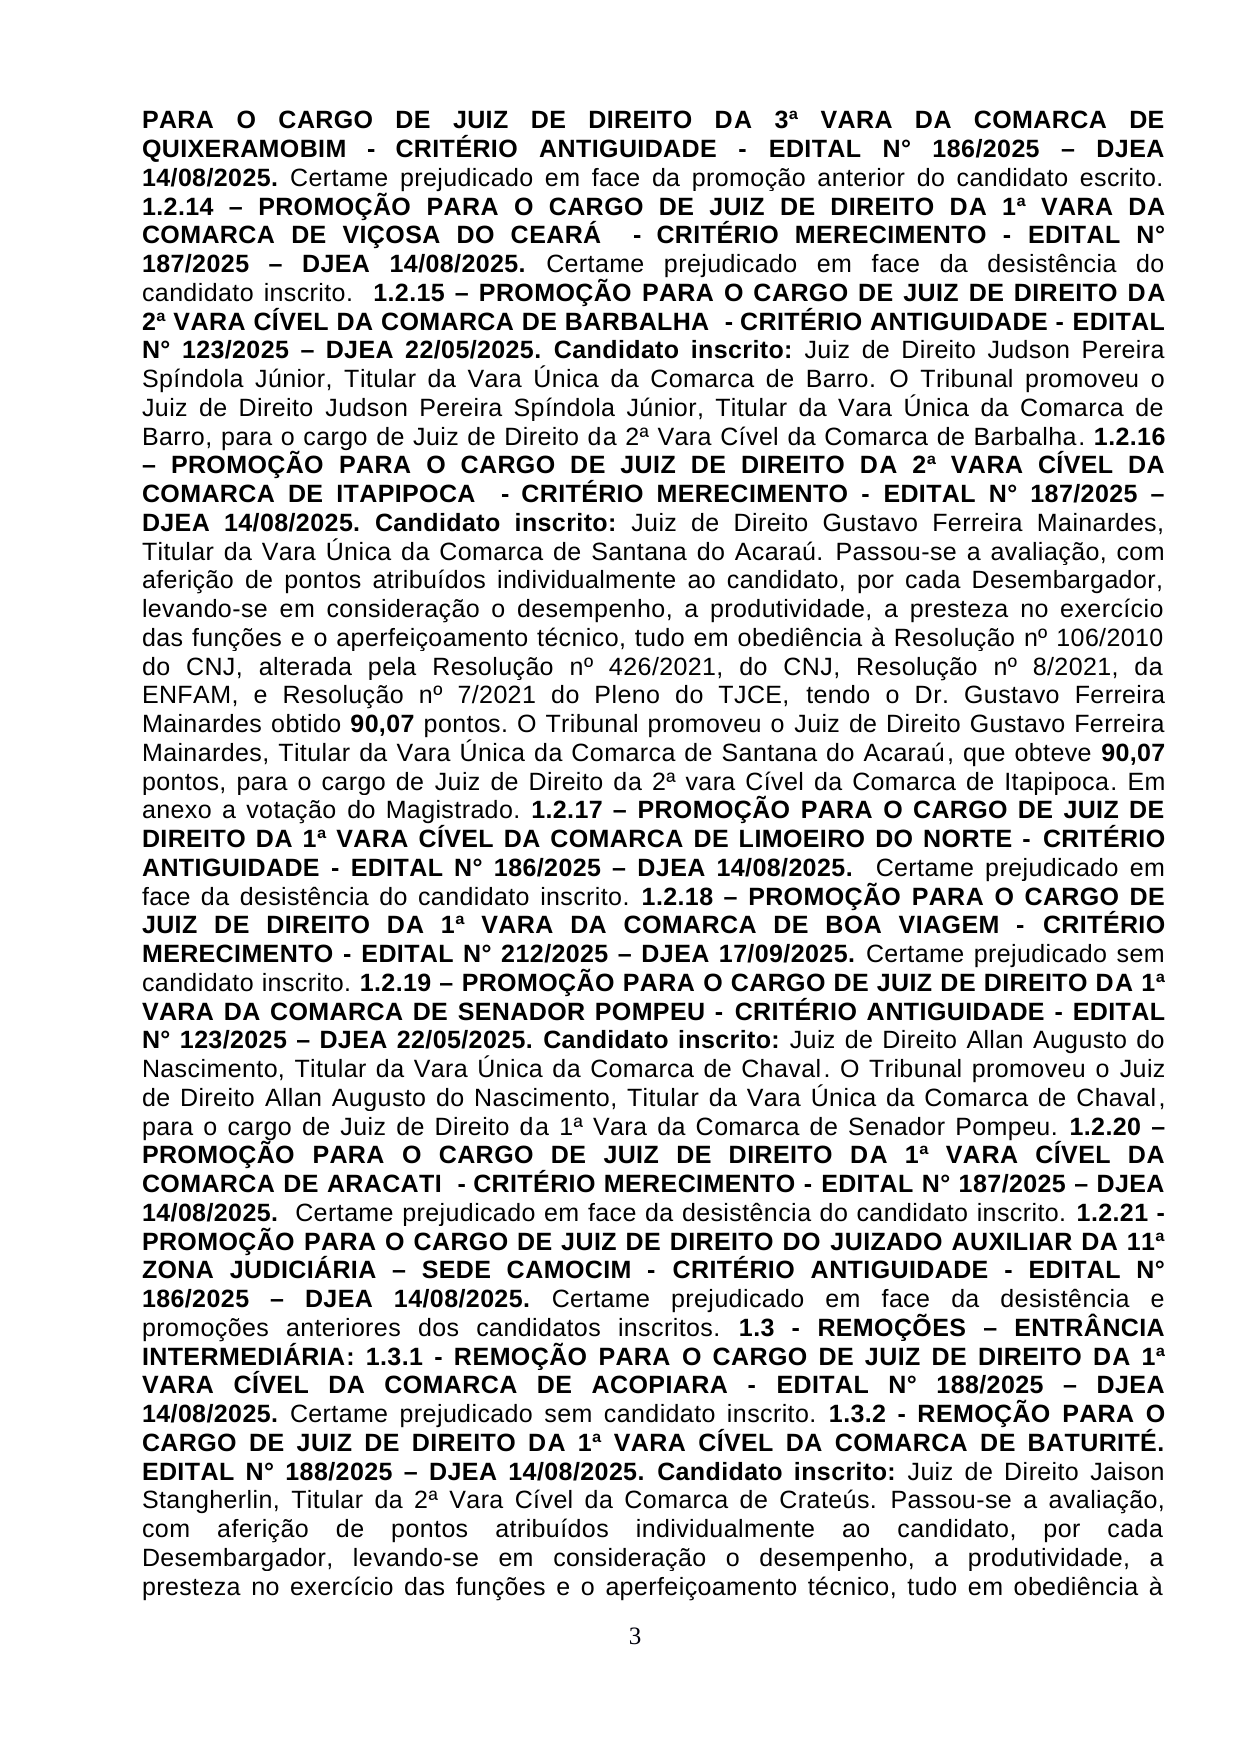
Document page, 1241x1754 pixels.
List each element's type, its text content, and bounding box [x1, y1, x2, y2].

text PARA O CARGO DE JUIZ DE DIREITO DA 3ª VARA DA COMARCA DE QUIXERAMOBIM - CRITÉRIO ANTIGUIDADE - EDITAL N° 186/2025 – DJEA 14/08/2025. Certame prejudicado em face da promoção anterior do candidato escrito. 1.2.14 – PROMOÇÃO PARA O CARGO DE JUIZ DE DIREITO DA 1ª VARA DA COMARCA DE VIÇOSA DO CEARÁ - CRITÉRIO MERECIMENTO - EDITAL N° 187/2025 – DJEA 14/08/2025. Certame prejudicado em face da desistência do candidato inscrito. 1.2.15 – PROMOÇÃO PARA O CARGO DE JUIZ DE DIREITO DA 2ª VARA CÍVEL DA COMARCA DE BARBALHA - CRITÉRIO ANTIGUIDADE - EDITAL N° 123/2025 – DJEA 22/05/2025. Candidato inscrito: Juiz de Direito Judson Pereira Spíndola Júnior, Titular da Vara Única da Comarca de Barro. O Tribunal promoveu o Juiz de Direito Judson Pereira Spíndola Júnior, Titular da Vara Única da Comarca de Barro, para o cargo de Juiz de Direito da 2ª Vara Cível da Comarca de Barbalha. 1.2.16 – PROMOÇÃO PARA O CARGO DE JUIZ DE DIREITO DA 2ª VARA CÍVEL DA COMARCA DE ITAPIPOCA - CRITÉRIO MERECIMENTO - EDITAL N° 187/2025 – DJEA 14/08/2025. Candidato inscrito: Juiz de Direito Gustavo Ferreira Mainardes, Titular da Vara Única da Comarca de Santana do Acaraú. Passou-se a avaliação, com aferição de pontos atribuídos individualmente ao candidato, por cada Desembargador, levando-se em consideração o desempenho, a produtividade, a presteza no exercício das funções e o aperfeiçoamento técnico, tudo em obediência à Resolução nº 106/2010 do CNJ, alterada pela Resolução nº 426/2021, do CNJ, Resolução nº 8/2021, da ENFAM, e Resolução nº 7/2021 do Pleno do TJCE, tendo o Dr. Gustavo Ferreira Mainardes obtido 90,07 pontos. O Tribunal promoveu o Juiz de Direito Gustavo Ferreira Mainardes, Titular da Vara Única da Comarca de Santana do Acaraú, que obteve 90,07 pontos, para o cargo de Juiz de Direito da 2ª vara Cível da Comarca de Itapipoca. Em anexo a votação do Magistrado. 1.2.17 – PROMOÇÃO PARA O CARGO DE JUIZ DE DIREITO DA 1ª VARA CÍVEL DA COMARCA DE LIMOEIRO DO NORTE - CRITÉRIO ANTIGUIDADE - EDITAL N° 186/2025 – DJEA 14/08/2025. Certame prejudicado em face da desistência do candidato inscrito. 1.2.18 – PROMOÇÃO PARA O CARGO DE JUIZ DE DIREITO DA 1ª VARA DA COMARCA DE BOA VIAGEM - CRITÉRIO MERECIMENTO - EDITAL N° 212/2025 – DJEA 17/09/2025. Certame prejudicado sem candidato inscrito. 1.2.19 – PROMOÇÃO PARA O CARGO DE JUIZ DE DIREITO DA 1ª VARA DA COMARCA DE SENADOR POMPEU - CRITÉRIO ANTIGUIDADE - EDITAL N° 123/2025 – DJEA 22/05/2025. Candidato inscrito: Juiz de Direito Allan Augusto do Nascimento, Titular da Vara Única da Comarca de Chaval. O Tribunal promoveu o Juiz de Direito Allan Augusto do Nascimento, Titular da Vara Única da Comarca de Chaval, para o cargo de Juiz de Direito da 1ª Vara da Comarca de Senador Pompeu. 1.2.20 – PROMOÇÃO PARA O CARGO DE JUIZ DE DIREITO DA 1ª VARA CÍVEL DA COMARCA DE ARACATI - CRITÉRIO MERECIMENTO - EDITAL N° 187/2025 – DJEA 14/08/2025. Certame prejudicado em face da desistência do candidato inscrito. 1.2.21 - PROMOÇÃO PARA O CARGO DE JUIZ DE DIREITO DO JUIZADO AUXILIAR DA 11ª ZONA JUDICIÁRIA – SEDE CAMOCIM - CRITÉRIO ANTIGUIDADE - EDITAL N° 186/2025 – DJEA 14/08/2025. Certame prejudicado em face da desistência e promoções anteriores dos candidatos inscritos. 1.3 - REMOÇÕES – ENTRÂNCIA INTERMEDIÁRIA: 1.3.1 - REMOÇÃO PARA O CARGO DE JUIZ DE DIREITO DA 1ª VARA CÍVEL DA COMARCA DE ACOPIARA - EDITAL N° 188/2025 – DJEA 14/08/2025. Certame prejudicado sem candidato inscrito. 1.3.2 - REMOÇÃO PARA O CARGO DE JUIZ DE DIREITO DA 1ª VARA CÍVEL DA COMARCA DE BATURITÉ. EDITAL N° 188/2025 – DJEA 14/08/2025. Candidato inscrito: Juiz de Direito Jaison Stangherlin, Titular da 2ª Vara Cível da Comarca de Crateús. Passou-se a avaliação, com aferição de pontos atribuídos individualmente ao candidato, por cada Desembargador, levando-se em consideração o desempenho, a produtividade, a presteza no exercício das funções e o aperfeiçoamento técnico, tudo em obediência à [142, 105, 1165, 1600]
